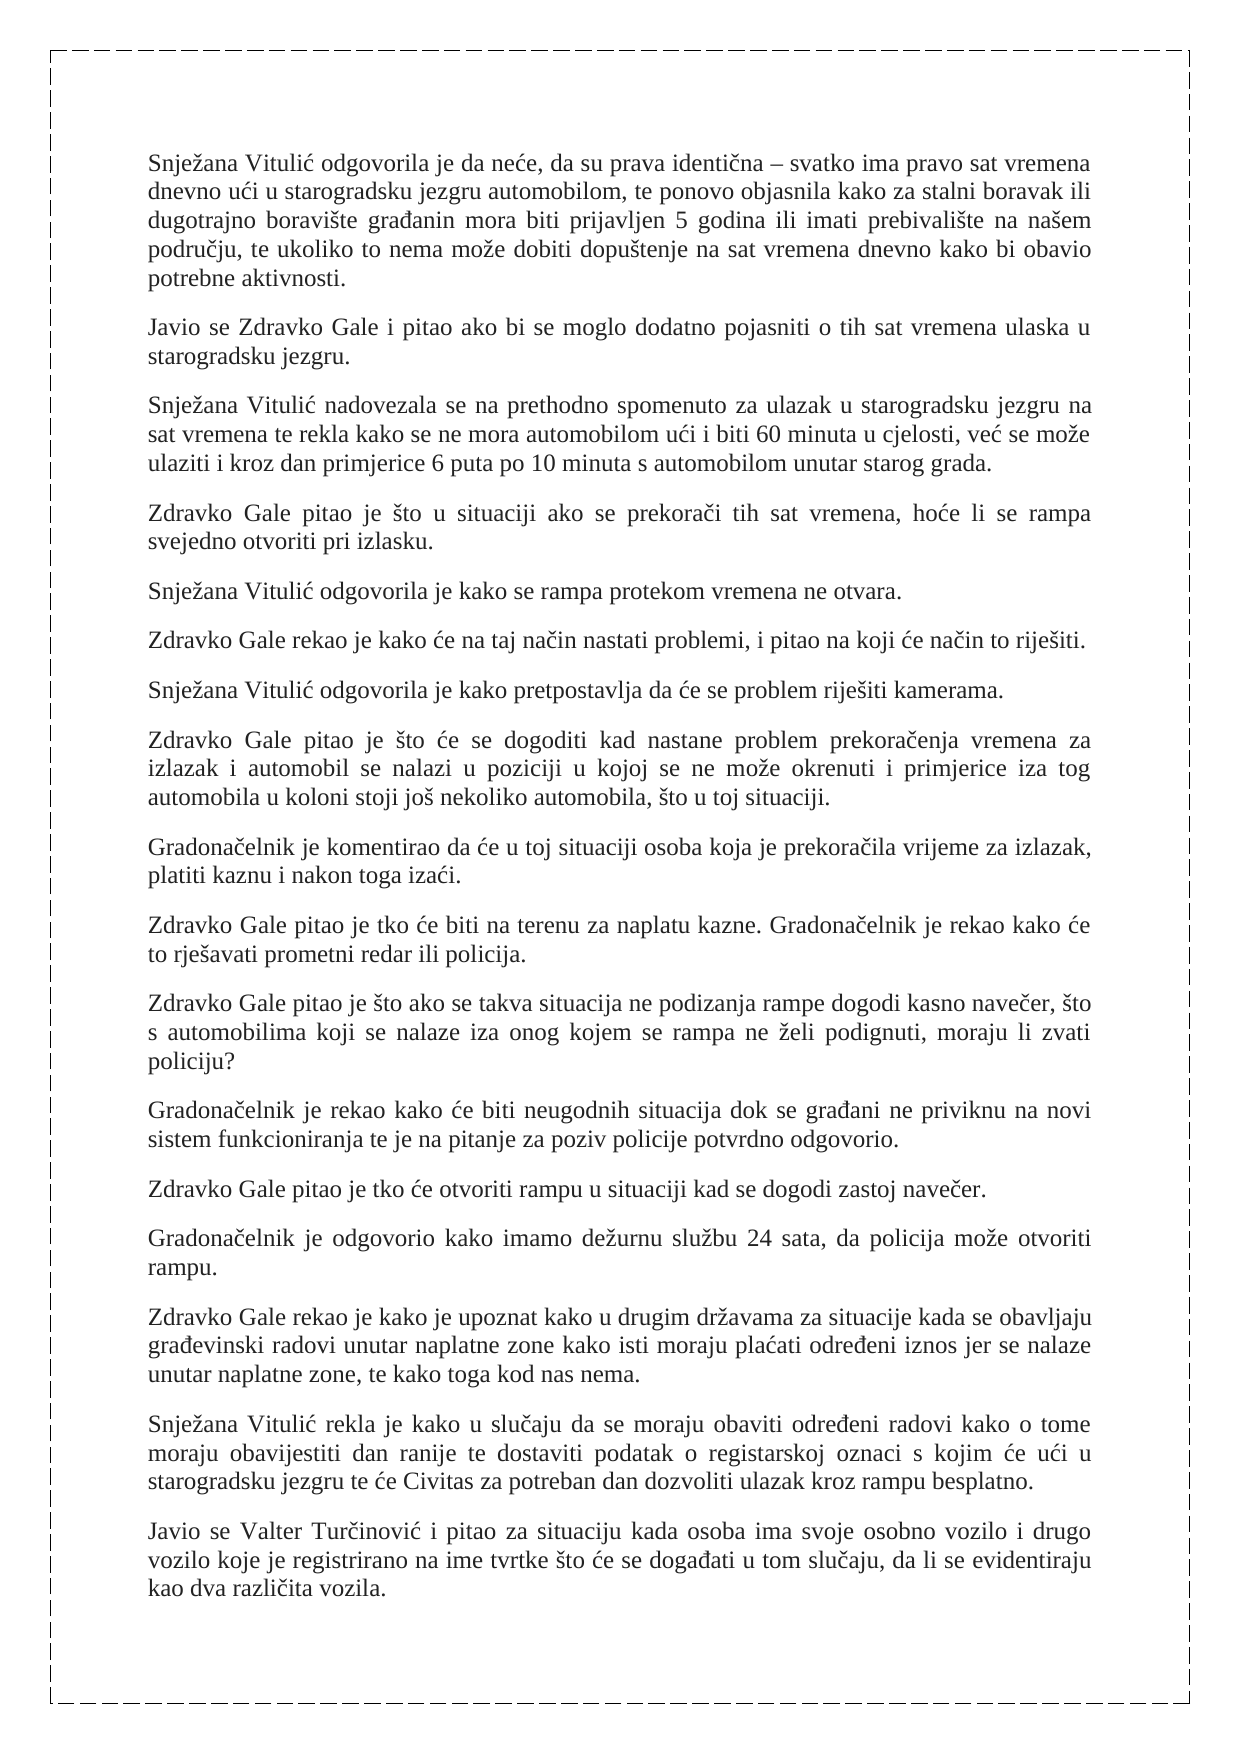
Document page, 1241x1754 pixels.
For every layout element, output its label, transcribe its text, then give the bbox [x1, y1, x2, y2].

text Javio se Valter Turčinović i pitao za situaciju kada osoba ima svoje osobno vozilo i drugo vozilo koje je registrirano na ime tvrtke što će se događati u tom slučaju, da li se evidentiraju kao dva različita vozila. [148, 1516, 1093, 1602]
text Gradonačelnik je odgovorio kako imamo dežurnu službu 24 sata, da policija može otvoriti rampu. [148, 1223, 1093, 1281]
text Gradonačelnik je rekao kako će biti neugodnih situacija dok se građani ne priviknu na novi sistem funkcioniranja te je na pitanje za poziv policije potvrdno odgovorio. [148, 1096, 1093, 1153]
text Zdravko Gale pitao je što ako se takva situacija ne podizanja rampe dogodi kasno navečer, što s automobilima koji se nalaze iza onog kojem se rampa ne želi podignuti, moraju li zvati policiju? [148, 988, 1093, 1075]
text Javio se Zdravko Gale i pitao ako bi se moglo dodatno pojasniti o tih sat vremena ulaska u starogradsku jezgru. [148, 312, 1093, 370]
text Zdravko Gale pitao je tko će biti na terenu za naplatu kazne. Gradonačelnik je rekao kako će to rješavati prometni redar ili policija. [148, 910, 1093, 968]
text Snježana Vitulić odgovorila je da neće, da su prava identična – svatko ima pravo sat vremena dnevno ući u starogradsku jezgru automobilom, te ponovo objasnila kako za stalni boravak ili dugotrajno boravište građanin mora biti prijavljen 5 godina ili imati prebivalište na našem području, te ukoliko to nema može dobiti dopuštenje na sat vremena dnevno kako bi obavio potrebne aktivnosti. [148, 148, 1093, 291]
text Zdravko Gale pitao je tko će otvoriti rampu u situaciji kad se dogodi zastoj navečer. [148, 1174, 1093, 1203]
text Snježana Vitulić nadovezala se na prethodno spomenuto za ulazak u starogradsku jezgru na sat vremena te rekla kako se ne mora automobilom ući i biti 60 minuta u cjelosti, već se može ulaziti i kroz dan primjerice 6 puta po 10 minuta s automobilom unutar starog grada. [148, 391, 1093, 477]
text Zdravko Gale rekao je kako će na taj način nastati problemi, i pitao na koji će način to riješiti. [148, 626, 1093, 654]
text Snježana Vitulić odgovorila je kako pretpostavlja da će se problem riješiti kamerama. [148, 675, 1093, 704]
text Zdravko Gale rekao je kako je upoznat kako u drugim državama za situacije kada se obavljaju građevinski radovi unutar naplatne zone kako isti moraju plaćati određeni iznos jer se nalaze unutar naplatne zone, te kako toga kod nas nema. [148, 1302, 1093, 1388]
text Zdravko Gale pitao je što će se dogoditi kad nastane problem prekoračenja vremena za izlazak i automobil se nalazi u poziciji u kojoj se ne može okrenuti i primjerice iza tog automobila u koloni stoji još nekoliko automobila, što u toj situaciji. [148, 725, 1093, 811]
text Snježana Vitulić rekla je kako u slučaju da se moraju obaviti određeni radovi kako o tome moraju obavijestiti dan ranije te dostaviti podatak o registarskoj oznaci s kojim će ući u starogradsku jezgru te će Civitas za potreban dan dozvoliti ulazak kroz rampu besplatno. [148, 1409, 1093, 1495]
text Gradonačelnik je komentirao da će u toj situaciji osoba koja je prekoračila vrijeme za izlazak, platiti kaznu i nakon toga izaći. [148, 832, 1093, 889]
text Zdravko Gale pitao je što u situaciji ako se prekorači tih sat vremena, hoće li se rampa svejedno otvoriti pri izlasku. [148, 498, 1093, 555]
text Snježana Vitulić odgovorila je kako se rampa protekom vremena ne otvara. [148, 576, 1093, 605]
